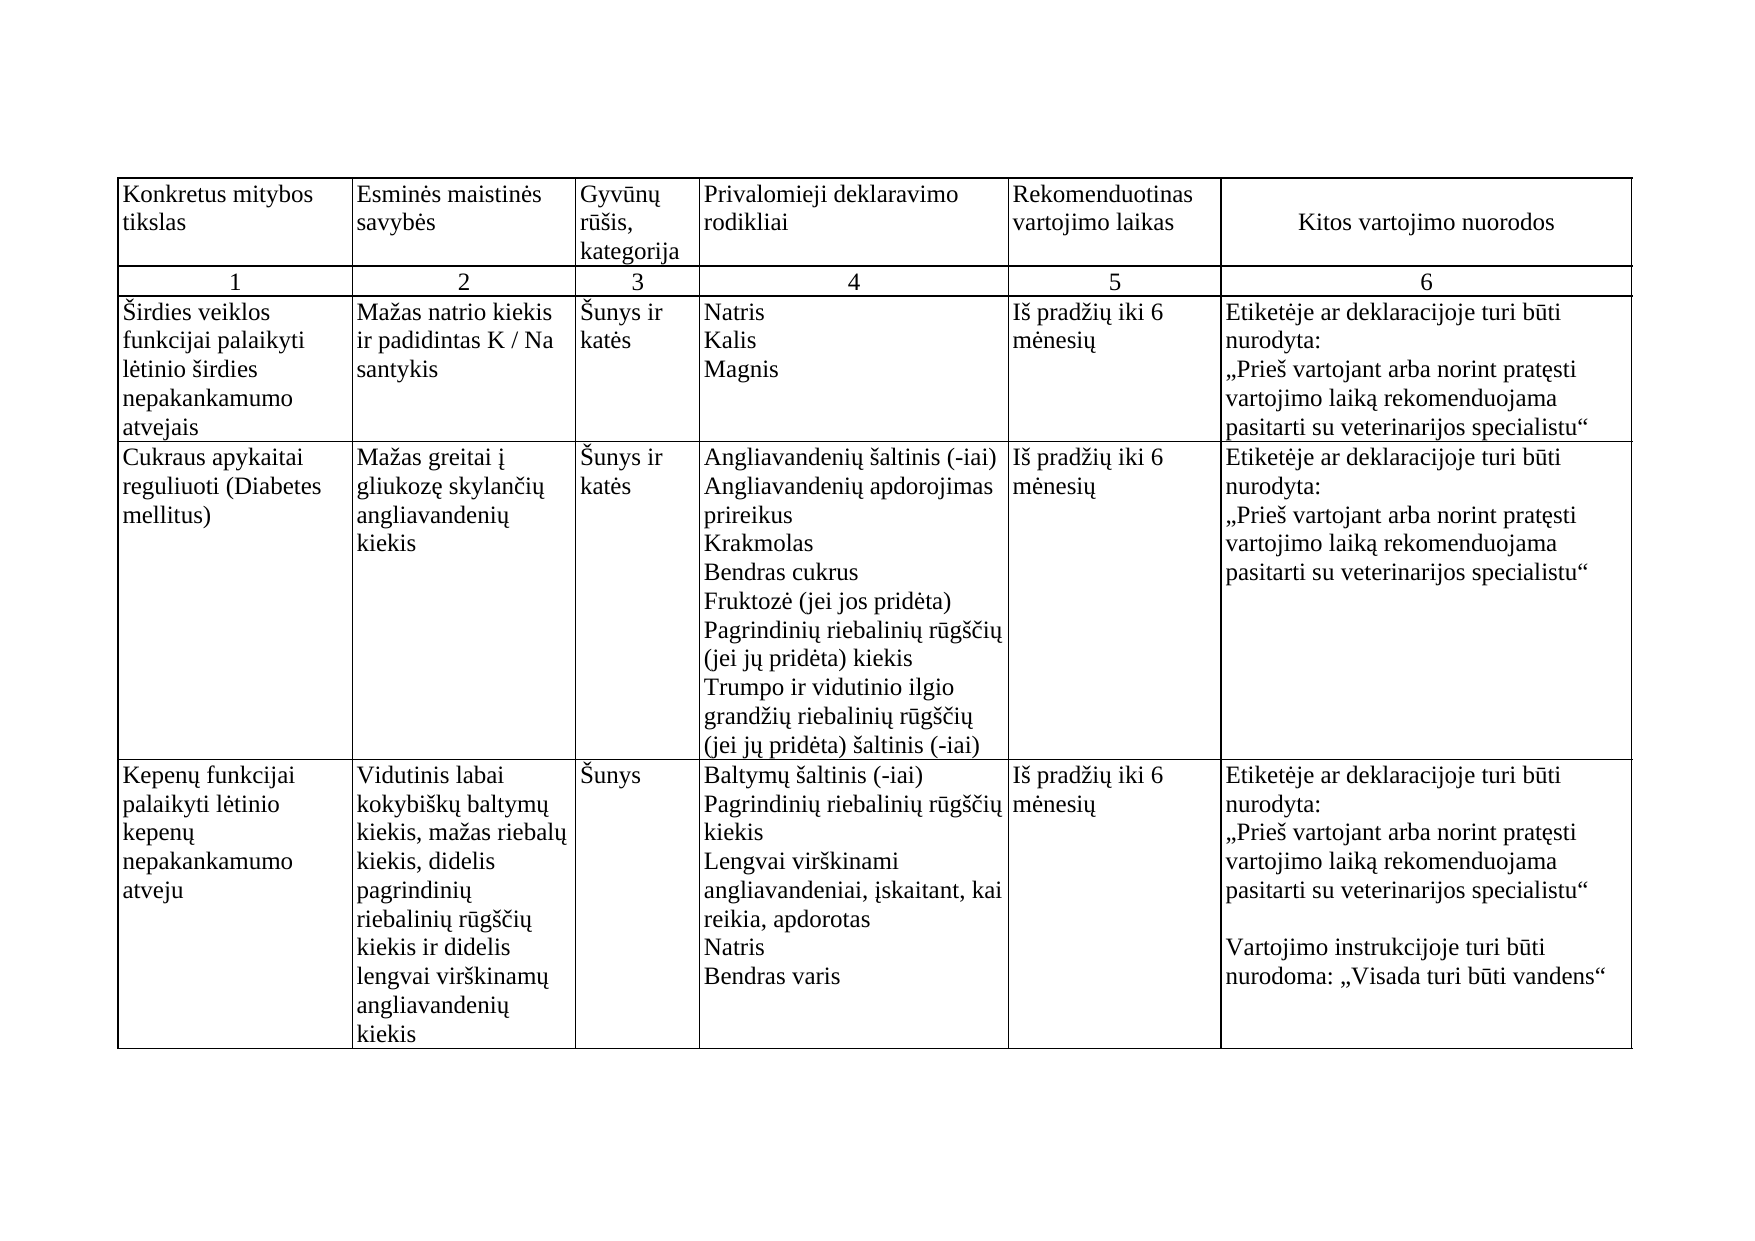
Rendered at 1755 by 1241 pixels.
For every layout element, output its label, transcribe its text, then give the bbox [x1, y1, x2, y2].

table_cell 3 [576, 267, 699, 295]
table_cell Etiketėje ar deklaracijoje turi būti nurodyta: „Prieš vartojant arba norint pratęsti vartojimo laiką rekomenduojama pasitarti su veterinarijos specialistu“ [1222, 297, 1631, 441]
table_cell Mažas natrio kiekis ir padidintas K / Na santykis [353, 297, 575, 441]
table_cell Kepenų funkcijai palaikyti lėtinio kepenų nepakankamumo atveju [119, 760, 352, 1047]
table_cell Cukraus apykaitai reguliuoti (Diabetes mellitus) [119, 442, 352, 758]
table_cell Natris Kalis Magnis [700, 297, 1008, 441]
table_header Kitos vartojimo nuorodos [1222, 179, 1631, 265]
table_cell 6 [1222, 267, 1631, 295]
table_header Gyvūnų rūšis, kategorija [576, 179, 699, 265]
table_cell Baltymų šaltinis (-iai) Pagrindinių riebalinių rūgščių kiekis Lengvai virškinami angliavandeniai, įskaitant, kai reikia, apdorotas Natris Bendras varis [700, 760, 1008, 1047]
table_cell Širdies veiklos funkcijai palaikyti lėtinio širdies nepakankamumo atvejais [119, 297, 352, 441]
table_header Esminės maistinės savybės [353, 179, 575, 265]
table_cell Etiketėje ar deklaracijoje turi būti nurodyta: „Prieš vartojant arba norint pratęsti vartojimo laiką rekomenduojama pasitarti su veterinarijos specialistu“ Vartojimo instrukcijoje turi būti nurodoma: „Visada turi būti vandens“ [1222, 760, 1631, 1047]
table_cell Mažas greitai į gliukozę skylančių angliavandenių kiekis [353, 442, 575, 758]
table_cell Šunys ir katės [576, 297, 699, 441]
table_header Rekomenduotinas vartojimo laikas [1009, 179, 1220, 265]
table_cell Iš pradžių iki 6 mėnesių [1009, 297, 1220, 441]
table_cell Vidutinis labai kokybiškų baltymų kiekis, mažas riebalų kiekis, didelis pagrindinių riebalinių rūgščių kiekis ir didelis lengvai virškinamų angliavandenių kiekis [353, 760, 575, 1047]
table_cell Iš pradžių iki 6 mėnesių [1009, 760, 1220, 1047]
table_cell 4 [700, 267, 1008, 295]
table_cell 2 [353, 267, 575, 295]
table_cell Šunys ir katės [576, 442, 699, 758]
table_cell 5 [1009, 267, 1220, 295]
table_cell Angliavandenių šaltinis (-iai) Angliavandenių apdorojimas prireikus Krakmolas Bendras cukrus Fruktozė (jei jos pridėta) Pagrindinių riebalinių rūgščių (jei jų pridėta) kiekis Trumpo ir vidutinio ilgio grandžių riebalinių rūgščių (jei jų pridėta) šaltinis (-iai) [700, 442, 1008, 758]
table_header Konkretus mitybos tikslas [119, 179, 352, 265]
table_header Privalomieji deklaravimo rodikliai [700, 179, 1008, 265]
table_cell Etiketėje ar deklaracijoje turi būti nurodyta: „Prieš vartojant arba norint pratęsti vartojimo laiką rekomenduojama pasitarti su veterinarijos specialistu“ [1222, 442, 1631, 758]
table_cell Iš pradžių iki 6 mėnesių [1009, 442, 1220, 758]
table_cell 1 [119, 267, 352, 295]
table_cell Šunys [576, 760, 699, 1047]
